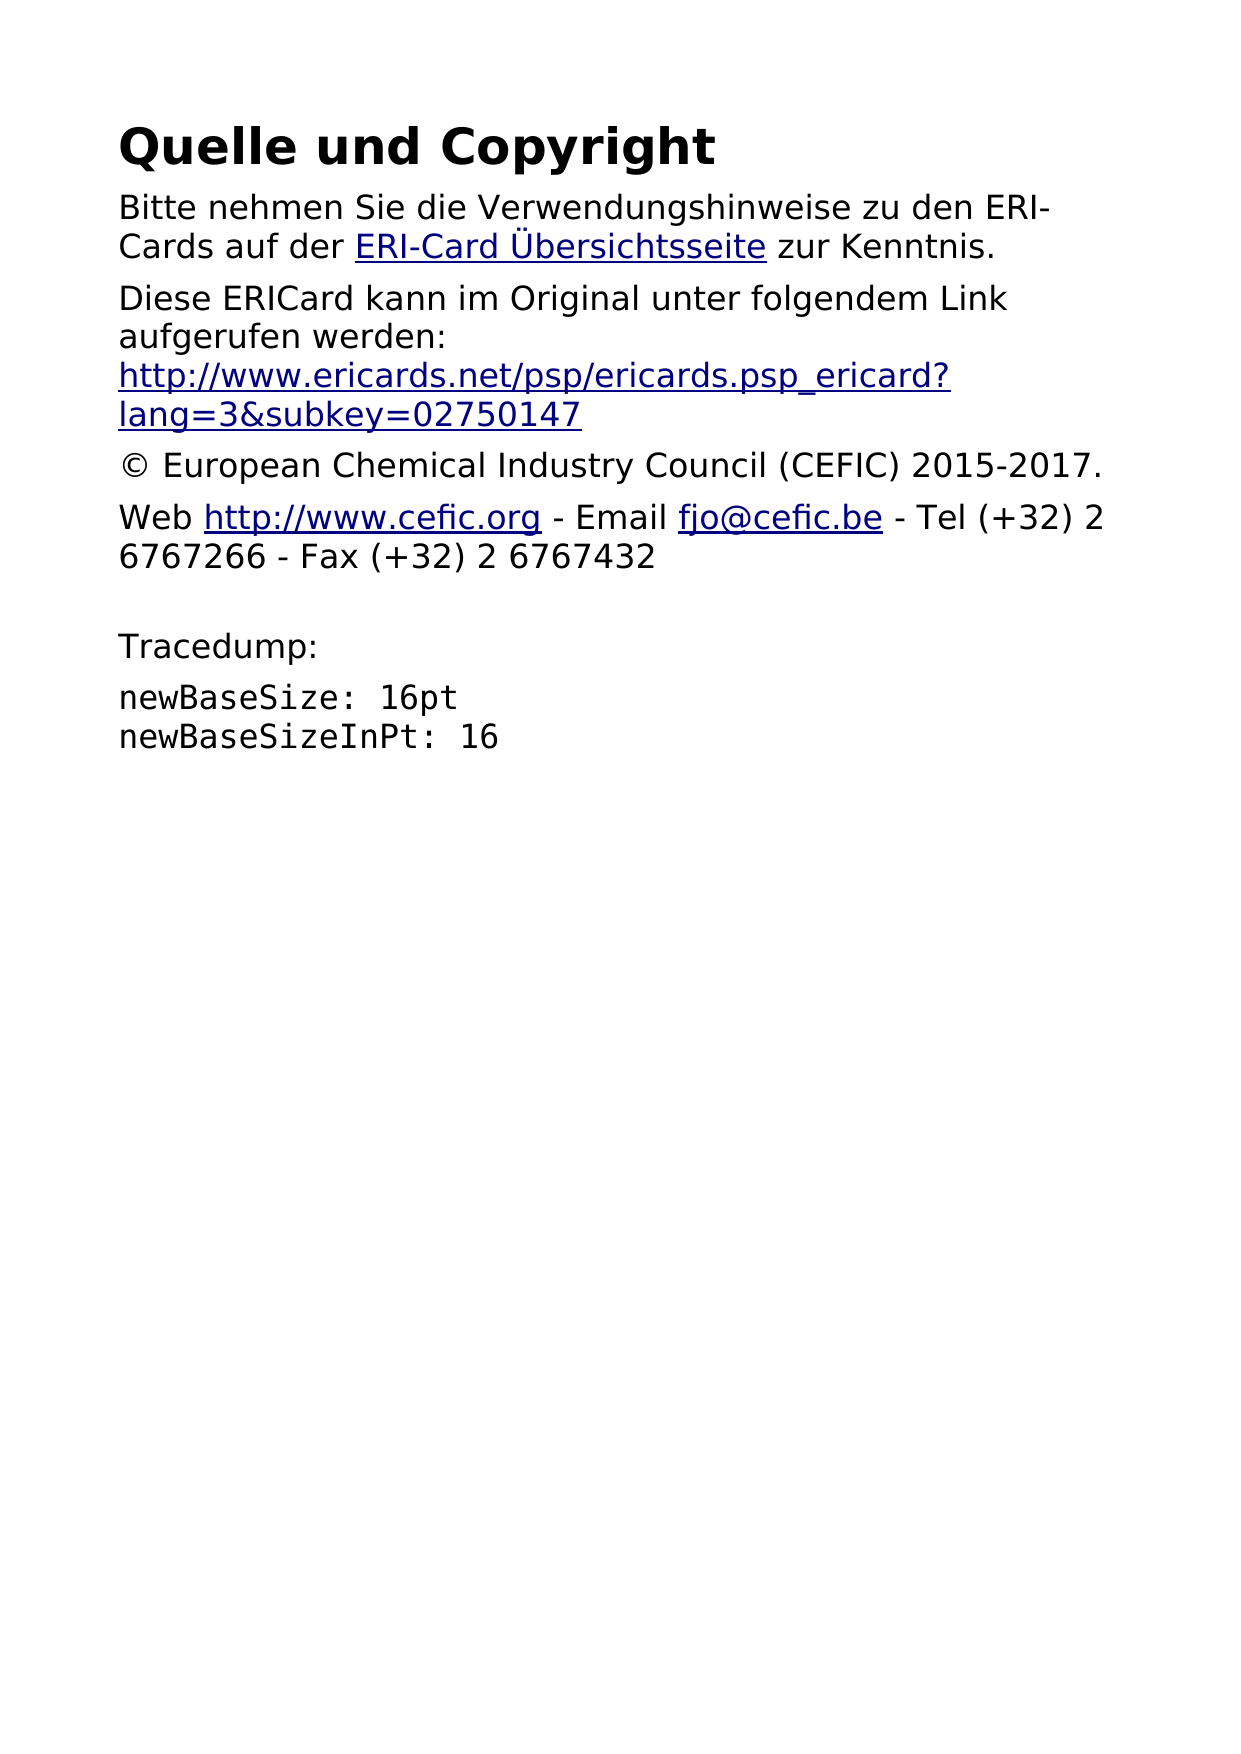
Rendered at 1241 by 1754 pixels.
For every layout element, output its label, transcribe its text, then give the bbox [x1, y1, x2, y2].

text © European Chemical Industry Council (CEFIC) 2015-2017. [118, 447, 1122, 486]
subtitle Quelle und Copyright [118, 118, 1122, 176]
text Tracedump: [118, 588, 1122, 666]
text Diese ERICard kann im Original unter folgendem Link aufgerufen werden: http://www.ericards.net/psp/ericards.psp_ericard?lang=3&subkey=02750147 [118, 279, 1122, 434]
text Web http://www.cefic.org - Email fjo@cefic.be - Tel (+32) 2 6767266 - Fax (+32) 2 6767432 [118, 498, 1122, 576]
text Bitte nehmen Sie die Verwendungshinweise zu den ERI-Cards auf der ERI-Card Übersichtsseite zur Kenntnis. [118, 189, 1122, 267]
text newBaseSize: 16pt newBaseSizeInPt: 16 [118, 679, 1122, 756]
